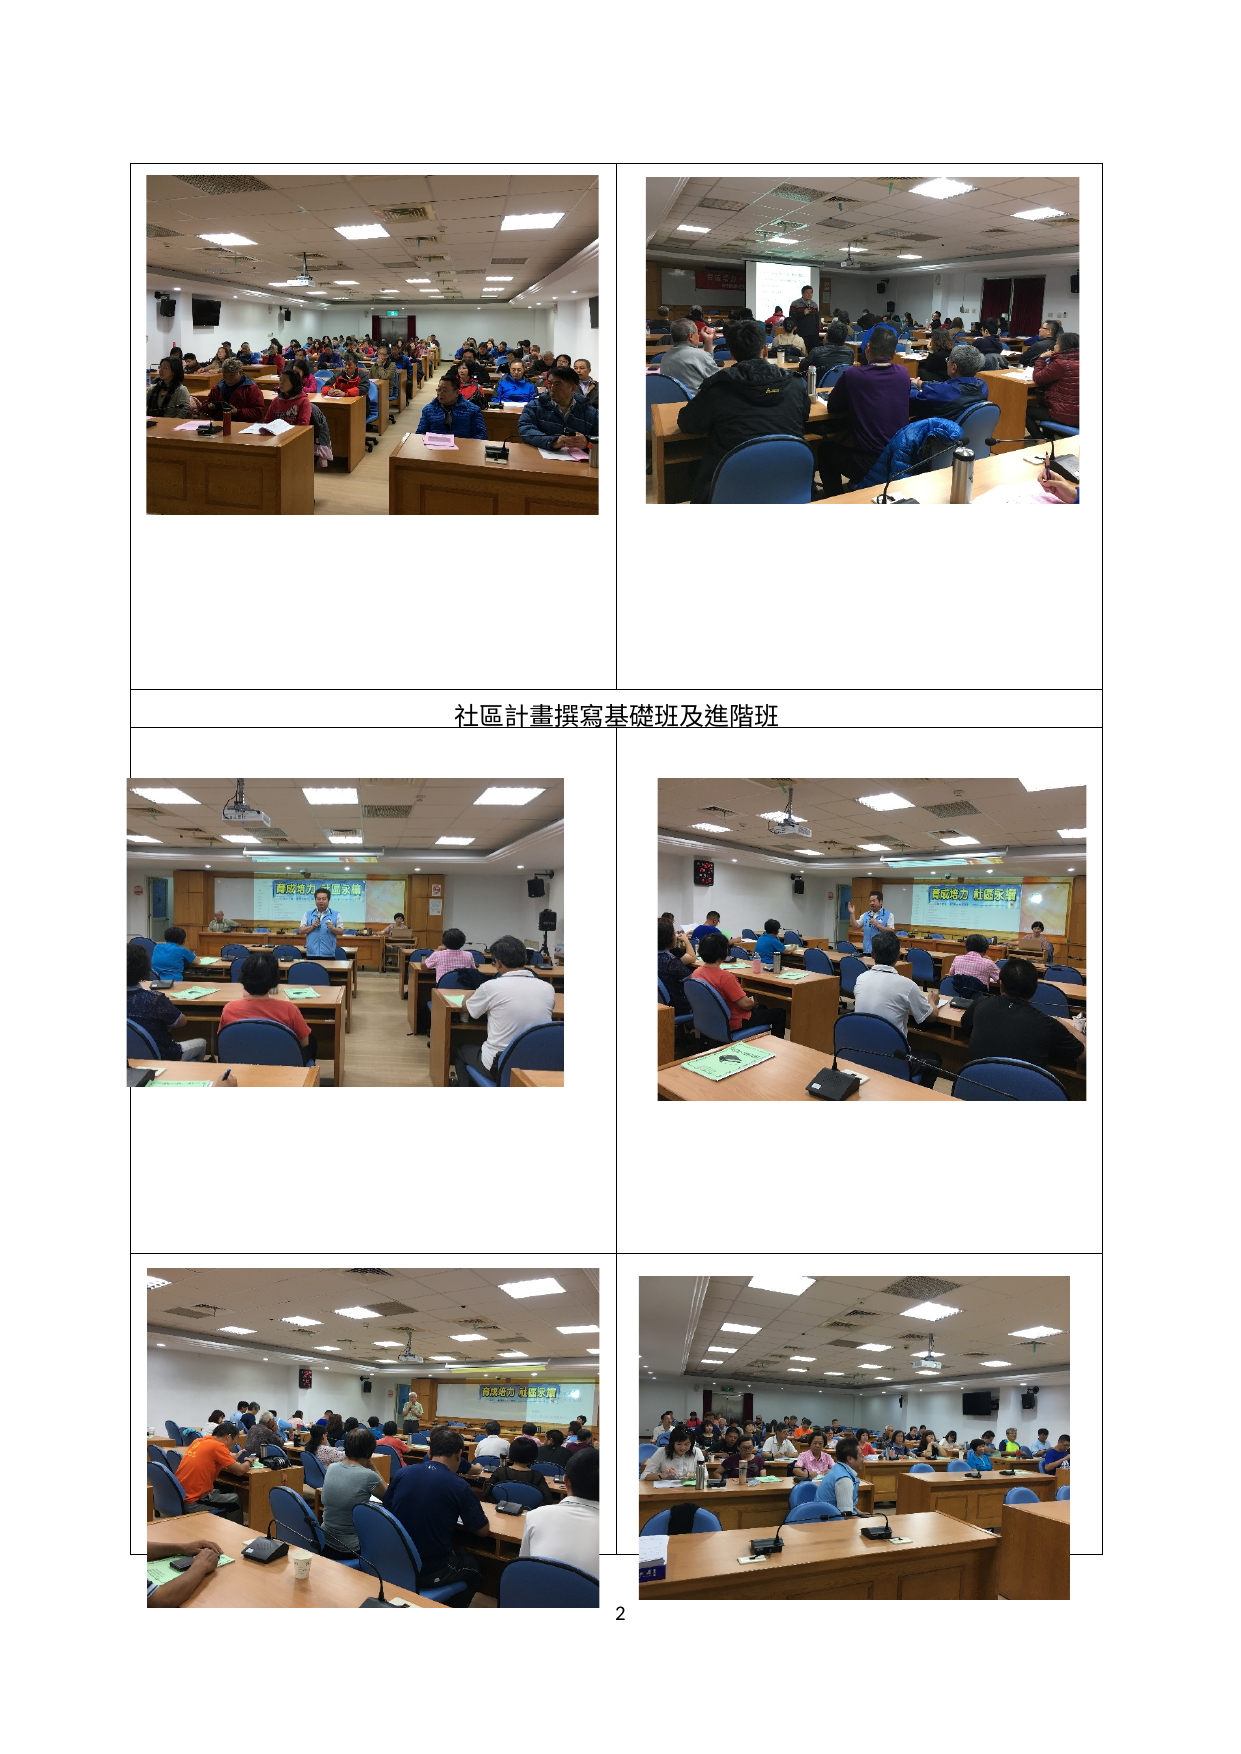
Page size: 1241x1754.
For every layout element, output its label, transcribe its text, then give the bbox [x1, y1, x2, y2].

picture [147, 1268, 600, 1608]
picture [146, 175, 599, 515]
table_cell [617, 164, 1102, 688]
table_cell [131, 1254, 616, 1554]
picture [638, 1276, 1070, 1600]
table_cell 社區計畫撰寫基礎班及進階班 [131, 690, 1102, 727]
table_cell [617, 728, 1102, 1253]
picture [645, 177, 1080, 504]
table_cell [617, 1254, 1102, 1554]
table_cell [131, 728, 616, 1253]
table_cell [131, 164, 616, 688]
picture [126, 778, 564, 1087]
